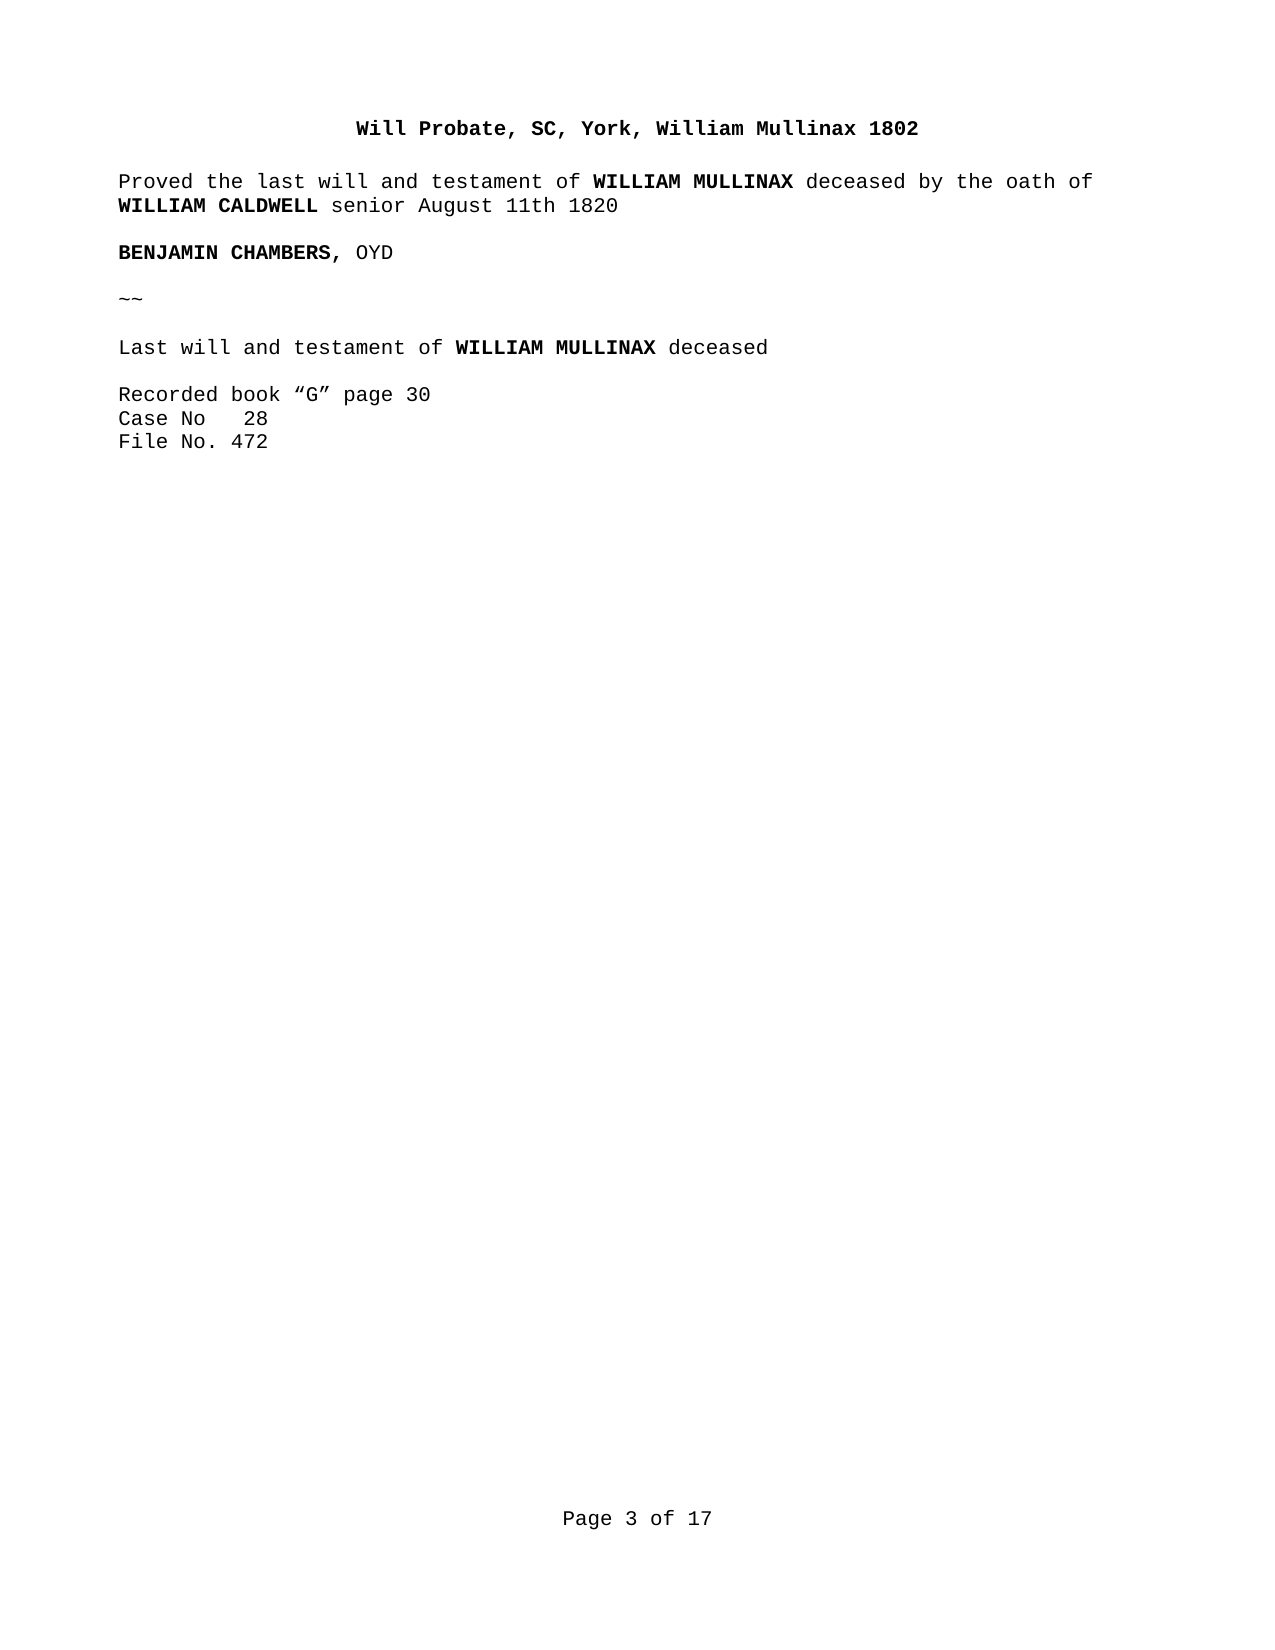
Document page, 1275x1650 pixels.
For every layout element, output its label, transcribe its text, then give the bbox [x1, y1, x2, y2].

text ~~ [118, 289, 1157, 313]
text Recorded book “G” page 30 [118, 384, 1157, 408]
text Case No 28 [118, 408, 1157, 431]
text File No. 472 [118, 431, 1157, 455]
text Proved the last will and testament of William Mullinax deceased by the oath of William Caldwell senior August 11th 1820 [118, 171, 1157, 218]
text Benjamin Chambers, OYD [118, 242, 1157, 266]
text Last will and testament of William Mullinax deceased [118, 337, 1157, 360]
